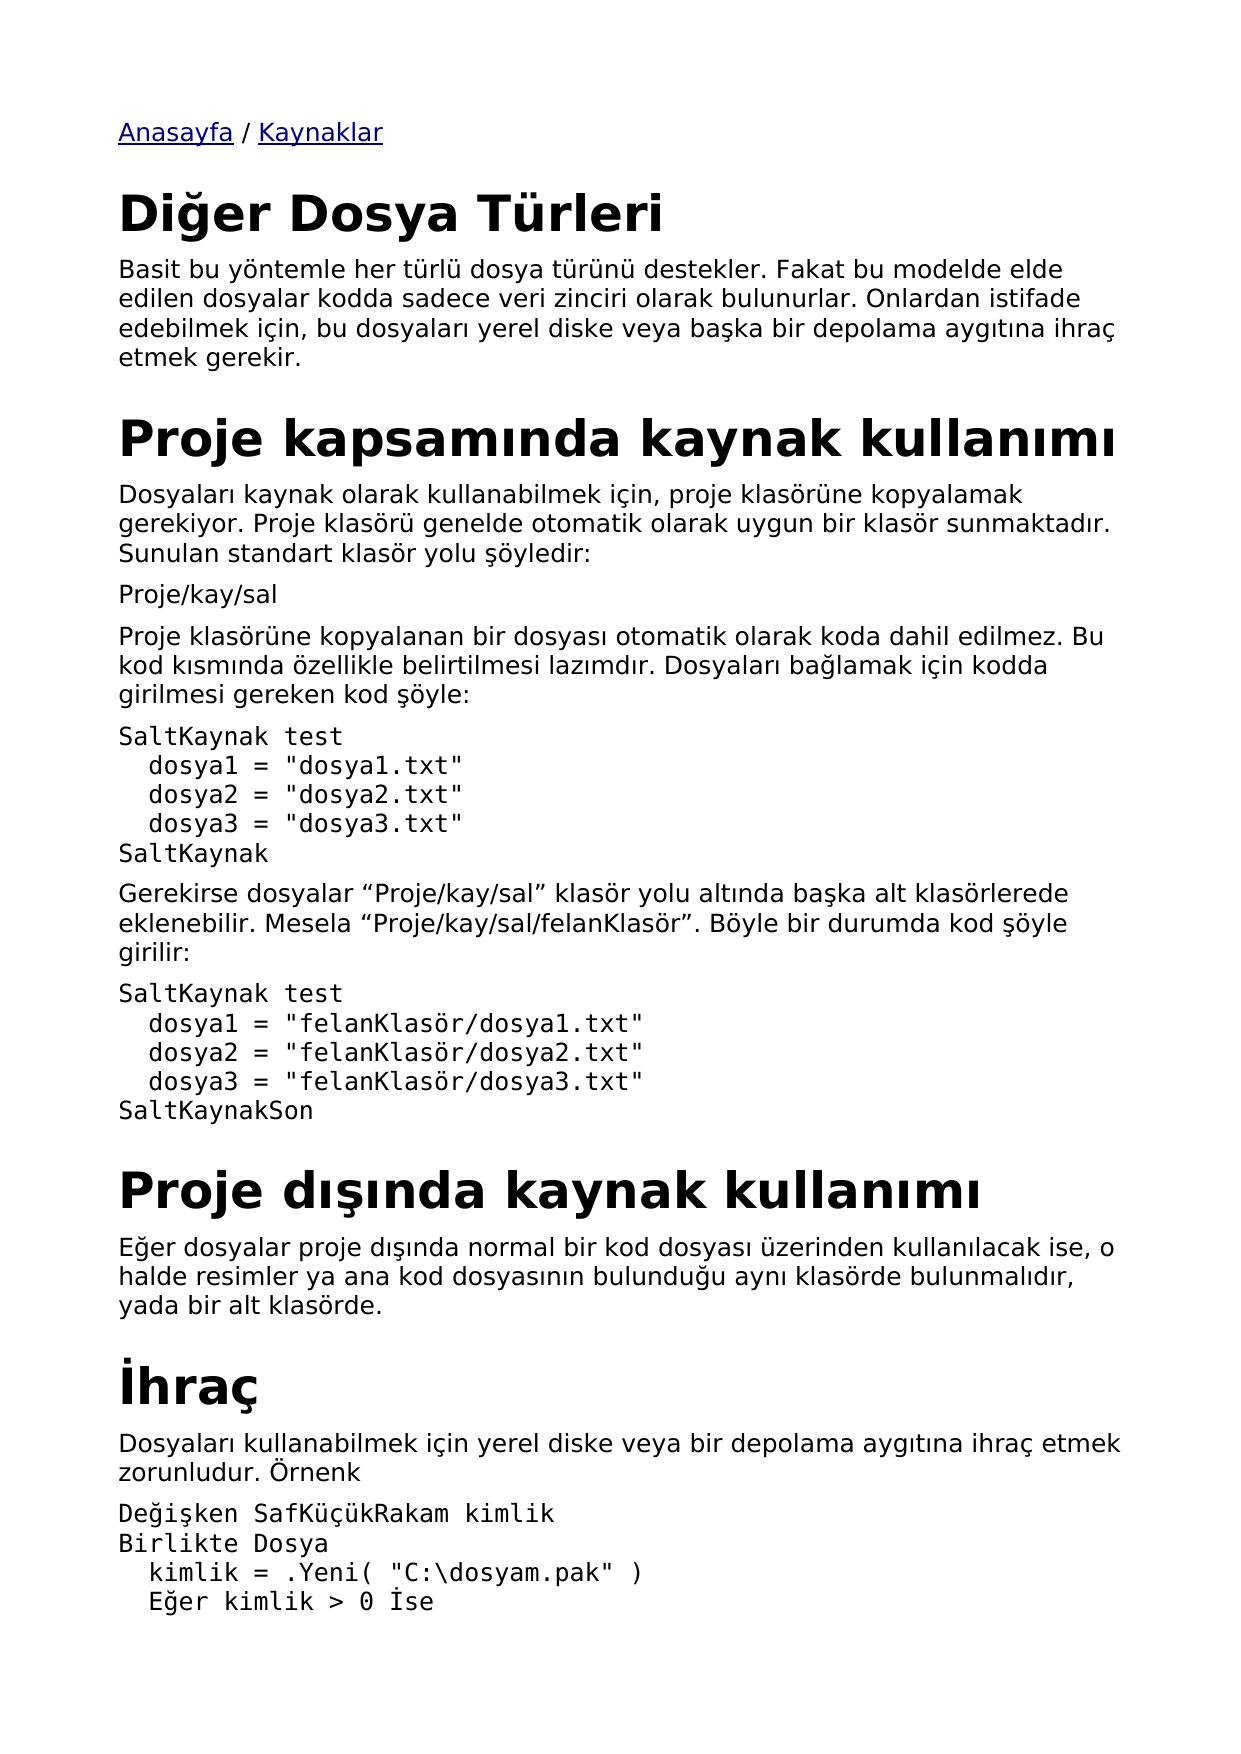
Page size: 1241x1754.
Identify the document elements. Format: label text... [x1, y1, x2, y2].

text SaltKaynak test dosya1 = "felanKlasör/dosya1.txt" dosya2 = "felanKlasör/dosya2.txt" dosya3 = "felanKlasör/dosya3.txt" SaltKaynakSon [118, 980, 1122, 1126]
subtitle Proje dışında kaynak kullanımı [118, 1162, 1122, 1221]
text Dosyaları kullanabilmek için yerel diske veya bir depolama aygıtına ihraç etmek zorunludur. Örnenk [118, 1429, 1122, 1487]
subtitle Diğer Dosya Türleri [118, 185, 1122, 243]
subtitle Proje kapsamında kaynak kullanımı [118, 410, 1122, 468]
text Anasayfa / Kaynaklar [118, 118, 1122, 147]
text Değişken SafKüçükRakam kimlik Birlikte Dosya kimlik = .Yeni( "C:\dosyam.pak" ) Eğer kimlik > 0 İse [118, 1499, 1122, 1616]
subtitle İhraç [118, 1358, 1122, 1416]
text Proje/kay/sal [118, 580, 1122, 609]
text Eğer dosyalar proje dışında normal bir kod dosyası üzerinden kullanılacak ise, o halde resimler ya ana kod dosyasının bulunduğu aynı klasörde bulunmalıdır, yada bir alt klasörde. [118, 1233, 1122, 1321]
text SaltKaynak test dosya1 = "dosya1.txt" dosya2 = "dosya2.txt" dosya3 = "dosya3.txt" SaltKaynak [118, 722, 1122, 868]
text Dosyaları kaynak olarak kullanabilmek için, proje klasörüne kopyalamak gerekiyor. Proje klasörü genelde otomatik olarak uygun bir klasör sunmaktadır. Sunulan standart klasör yolu şöyledir: [118, 480, 1122, 568]
text Proje klasörüne kopyalanan bir dosyası otomatik olarak koda dahil edilmez. Bu kod kısmında özellikle belirtilmesi lazımdır. Dosyaları bağlamak için kodda girilmesi gereken kod şöyle: [118, 622, 1122, 709]
text Gerekirse dosyalar “Proje/kay/sal” klasör yolu altında başka alt klasörlerede eklenebilir. Mesela “Proje/kay/sal/felanKlasör”. Böyle bir durumda kod şöyle girilir: [118, 880, 1122, 967]
text Basit bu yöntemle her türlü dosya türünü destekler. Fakat bu modelde elde edilen dosyalar kodda sadece veri zinciri olarak bulunurlar. Onlardan istifade edebilmek için, bu dosyaları yerel diske veya başka bir depolama aygıtına ihraç etmek gerekir. [118, 256, 1122, 372]
